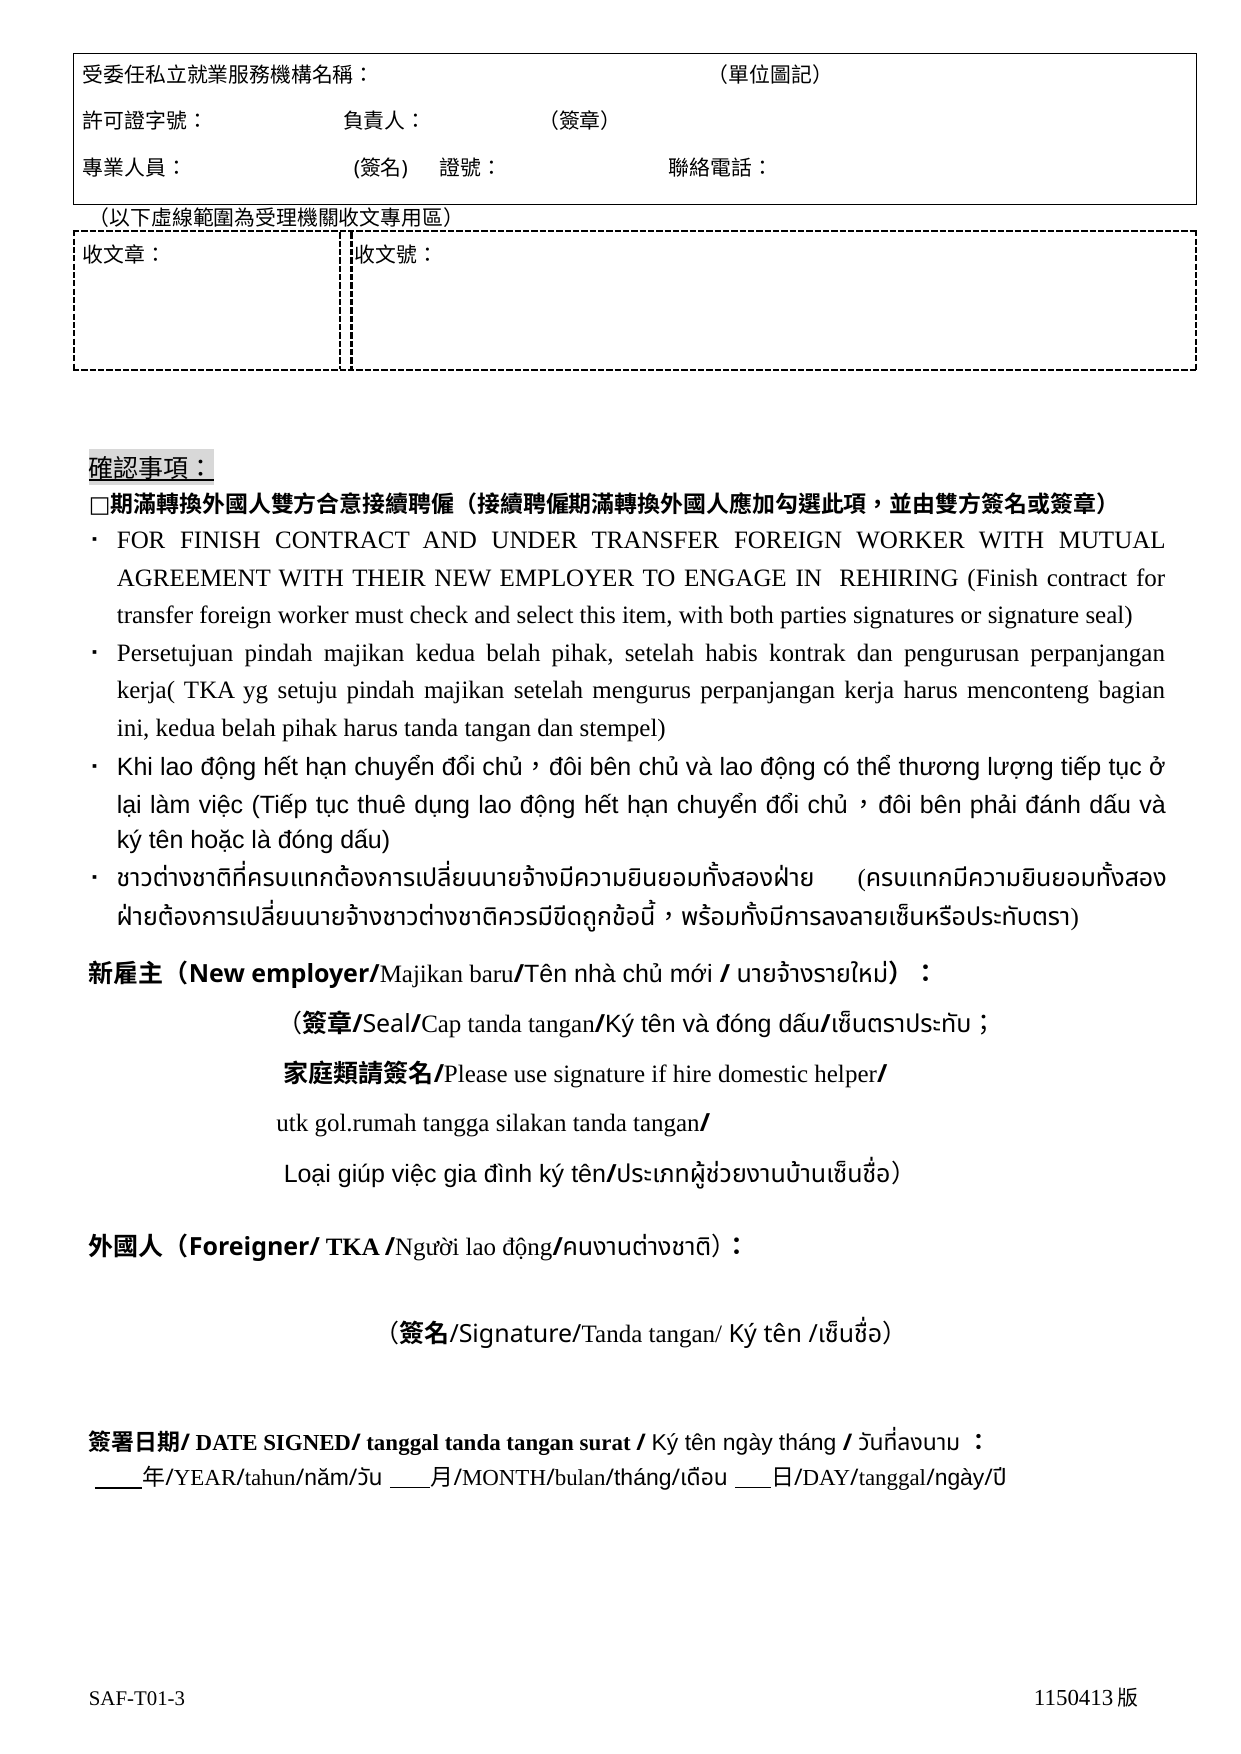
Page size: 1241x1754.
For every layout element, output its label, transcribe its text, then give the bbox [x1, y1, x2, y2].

text 年/YEAR/tahun/năm/วัน 月/MONTH/bulan/tháng/เดือน 日/DAY/tanggal/ngày/ปี [94, 1459, 1161, 1492]
text 外國人（Foreigner/ TKA /Người lao động/คนงานต่างชาติ）： [89, 1209, 1167, 1284]
text Loại giúp việc gia đình ký tên/ประเภทผู้ช่วยงานบ้านเซ็นชื่อ） [89, 1152, 1167, 1190]
text 家庭類請簽名/Please use signature if hire domestic helper/ [89, 1052, 1167, 1090]
text □期滿轉換外國人雙方合意接續聘僱（接續聘僱期滿轉換外國人應加勾選此項，並由雙方簽名或簽章） [89, 484, 1167, 521]
table_cell 受委任私立就業服務機構名稱： （單位圖記） 許可證字號： 負責人： （簽章） 專業人員： (簽名) 證號： 聯絡電話： [74, 54, 1196, 204]
text 簽署日期/ DATE SIGNED/ tanggal tanda tangan surat / Ký tên ngày tháng / วันที่ลงนาม ： [89, 1421, 1167, 1459]
text utk gol.rumah tangga silakan tanda tangan/ [89, 1102, 1167, 1140]
table_header 收文章： [74, 230, 340, 369]
list ชาวต่างชาติที่ครบแทกต้องการเปลี่ยนนายจ้างมีความยินยอมทั้งสองฝ่าย (ครบแทกมีความยินยอมทั้งสองฝ่ายต้องการเปลี่ยนนายจ้างชาวต่างชาติควรมีขีดถูกข้อนี้，พร้อมทั้งมีการลงลายเซ็นหรือประทับตรา) [89, 859, 1167, 934]
text 新雇主（New employer/Majikan baru/Tên nhà chủ mới / นายจ้างรายใหม่）： [89, 952, 1167, 990]
table_header [340, 230, 351, 369]
list Khi lao động hết hạn chuyển đổi chủ，đôi bên chủ và lao động có thể thương lượng tiếp tục ở lại làm việc (Tiếp tục thuê dụng lao động hết hạn chuyển đổi chủ，đôi bên phải đánh dấu và ký tên hoặc là đóng dấu) [89, 746, 1167, 859]
list Persetujuan pindah majikan kedua belah pihak, setelah habis kontrak dan pengurusan perpanjangan kerja( TKA yg setuju pindah majikan setelah mengurus perpanjangan kerja harus menconteng bagian ini, kedua belah pihak harus tanda tangan dan stempel) [89, 634, 1167, 746]
text 確認事項： [89, 452, 1161, 484]
table_header 收文號： [351, 230, 1196, 369]
text （簽章/Seal/Cap tanda tangan/Ký tên và đóng dấu/เซ็นตราประทับ； [89, 1002, 1167, 1040]
text （以下虛線範圍為受理機關收文專用區） [89, 205, 1167, 230]
text （簽名/Signature/Tanda tangan/ Ký tên /เซ็นชื่อ） [89, 1296, 1167, 1371]
list FOR FINISH CONTRACT AND UNDER TRANSFER FOREIGN WORKER WITH MUTUAL AGREEMENT WITH THEIR NEW EMPLOYER TO ENGAGE IN REHIRING (Finish contract for transfer foreign worker must check and select this item, with both parties signatures or signature seal) [89, 521, 1167, 634]
